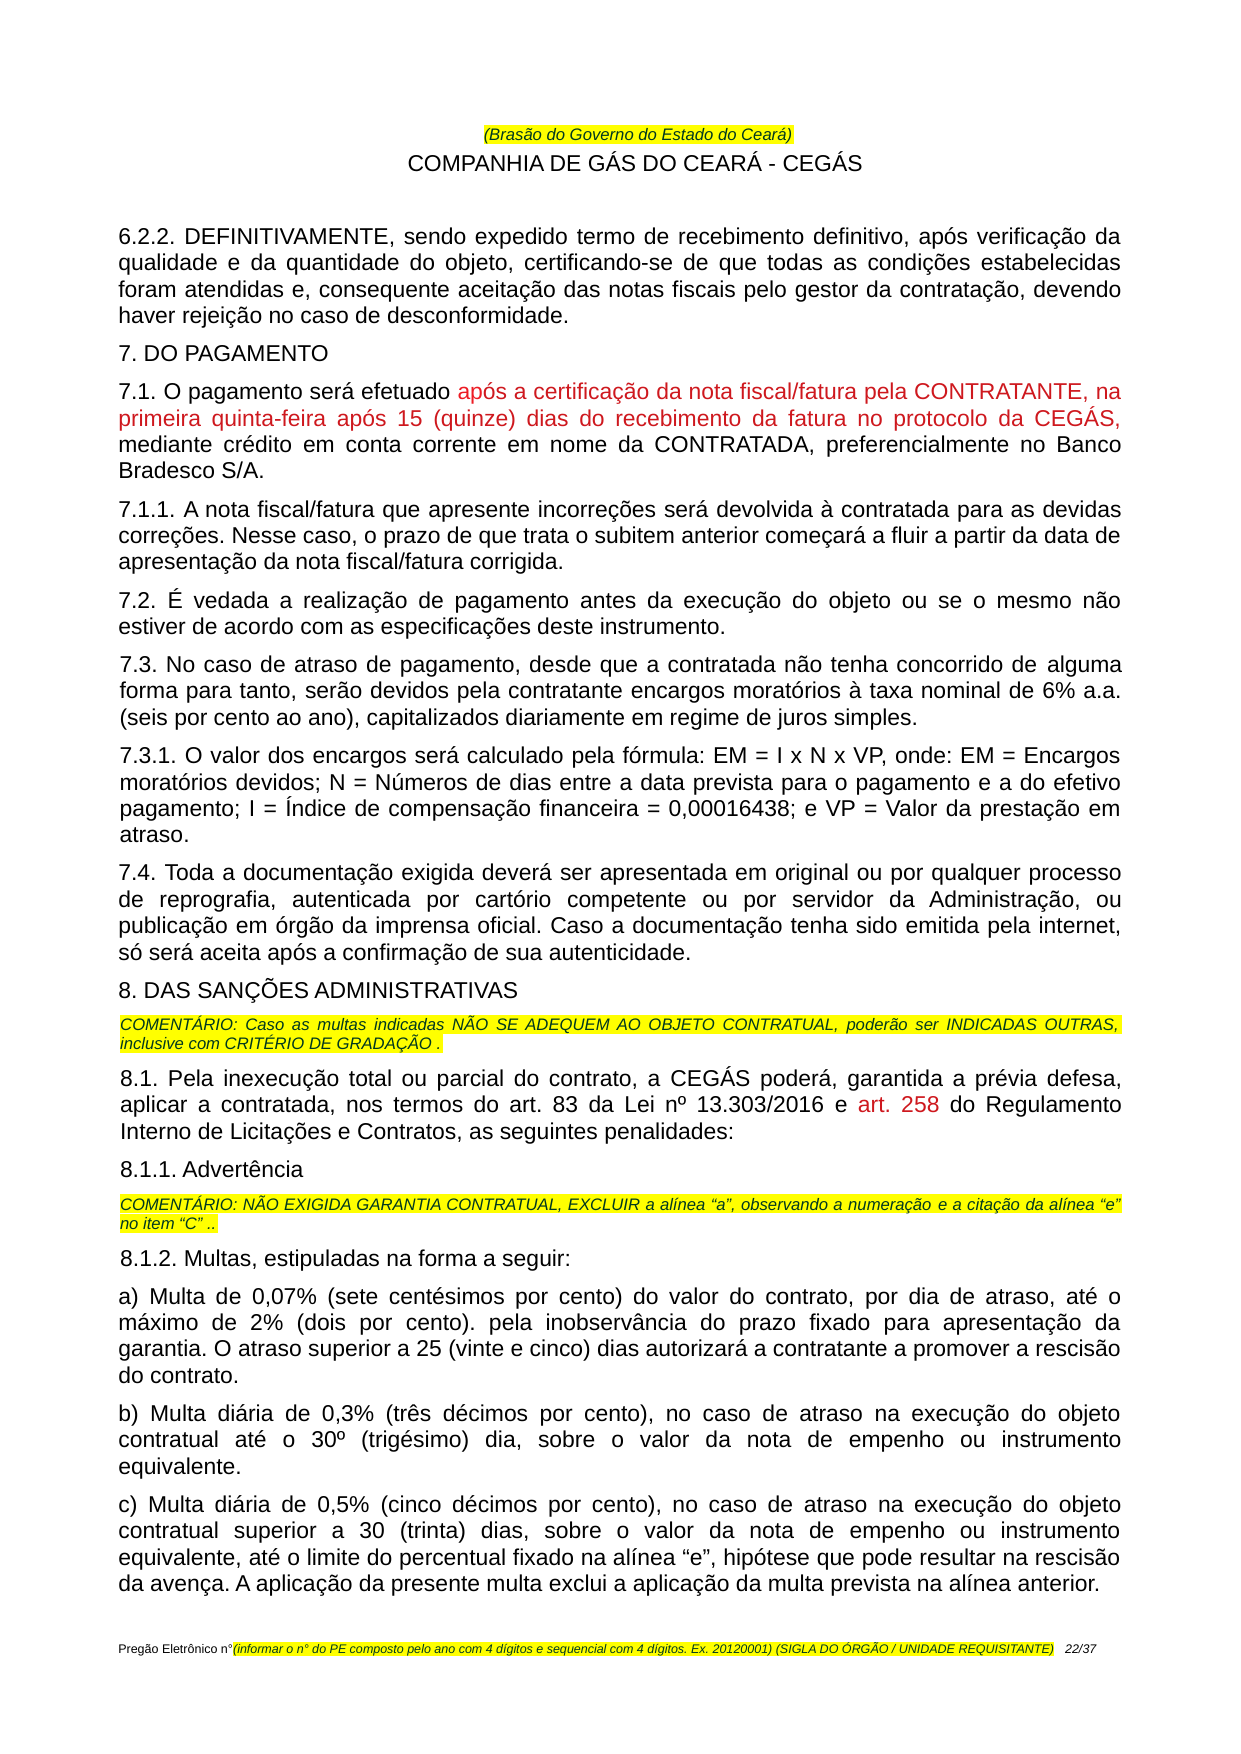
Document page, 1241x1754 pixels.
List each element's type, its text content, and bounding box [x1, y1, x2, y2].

text b) Multa diária de 0,3% (três décimos por cento), no caso de atraso na execução do objeto contratual até o 30º (trigésimo) dia, sobre o valor da nota de empenho ou instrumento equivalente. [118, 1400, 1122, 1479]
text 7.1. O pagamento será efetuado após a certificação da nota fiscal/fatura pela CONTRATANTE, na primeira quinta-feira após 15 (quinze) dias do recebimento da fatura no protocolo da CEGÁS, mediante crédito em conta corrente em nome da CONTRATADA, preferencialmente no Banco Bradesco S/A. [118, 378, 1122, 484]
text COMENTÁRIO: Caso as multas indicadas NÃO SE ADEQUEM AO OBJETO CONTRATUAL, poderão ser INDICADAS OUTRAS, inclusive com CRITÉRIO DE GRADAÇÃO . [120, 1015, 1122, 1053]
text 8.1.1. Advertência [120, 1156, 1122, 1182]
text 7.3.1. O valor dos encargos será calculado pela fórmula: EM = I x N x VP, onde: EM = Encargos moratórios devidos; N = Números de dias entre a data prevista para o pagamento e a do efetivo pagamento; I = Índice de compensação financeira = 0,00016438; e VP = Valor da prestação em atraso. [119, 742, 1122, 847]
text COMENTÁRIO: NÃO EXIGIDA GARANTIA CONTRATUAL, EXCLUIR a alínea “a”, observando a numeração e a citação da alínea “e” no item “C” .. [120, 1194, 1122, 1233]
text a) Multa de 0,07% (sete centésimos por cento) do valor do contrato, por dia de atraso, até o máximo de 2% (dois por cento). pela inobservância do prazo fixado para apresentação da garantia. O atraso superior a 25 (vinte e cinco) dias autorizará a contratante a promover a rescisão do contrato. [118, 1283, 1122, 1388]
text 7.4. Toda a documentação exigida deverá ser apresentada em original ou por qualquer processo de reprografia, autenticada por cartório competente ou por servidor da Administração, ou publicação em órgão da imprensa oficial. Caso a documentação tenha sido emitida pela internet, só será aceita após a confirmação de sua autenticidade. [118, 859, 1122, 965]
text 7. DO PAGAMENTO [118, 340, 1122, 366]
text 6.2.2. DEFINITIVAMENTE, sendo expedido termo de recebimento definitivo, após verificação da qualidade e da quantidade do objeto, certificando-se de que todas as condições estabelecidas foram atendidas e, consequente aceitação das notas fiscais pelo gestor da contratação, devendo haver rejeição no caso de desconformidade. [118, 223, 1122, 328]
text 7.2. É vedada a realização de pagamento antes da execução do objeto ou se o mesmo não estiver de acordo com as especificações deste instrumento. [118, 587, 1122, 639]
text 7.3. No caso de atraso de pagamento, desde que a contratada não tenha concorrido de alguma forma para tanto, serão devidos pela contratante encargos moratórios à taxa nominal de 6% a.a. (seis por cento ao ano), capitalizados diariamente em regime de juros simples. [119, 651, 1122, 730]
text 8.1.2. Multas, estipuladas na forma a seguir: [120, 1244, 1122, 1271]
text 8. DAS SANÇÕES ADMINISTRATIVAS [118, 977, 1122, 1003]
text 7.1.1. A nota fiscal/fatura que apresente incorreções será devolvida à contratada para as devidas correções. Nesse caso, o prazo de que trata o subitem anterior começará a fluir a partir da data de apresentação da nota fiscal/fatura corrigida. [118, 496, 1122, 575]
text c) Multa diária de 0,5% (cinco décimos por cento), no caso de atraso na execução do objeto contratual superior a 30 (trinta) dias, sobre o valor da nota de empenho ou instrumento equivalente, até o limite do percentual fixado na alínea “e”, hipótese que pode resultar na rescisão da avença. A aplicação da presente multa exclui a aplicação da multa prevista na alínea anterior. [118, 1491, 1122, 1596]
text 8.1. Pela inexecução total ou parcial do contrato, a CEGÁS poderá, garantida a prévia defesa, aplicar a contratada, nos termos do art. 83 da Lei nº 13.303/2016 e art. 258 do Regulamento Interno de Licitações e Contratos, as seguintes penalidades: [120, 1065, 1122, 1144]
